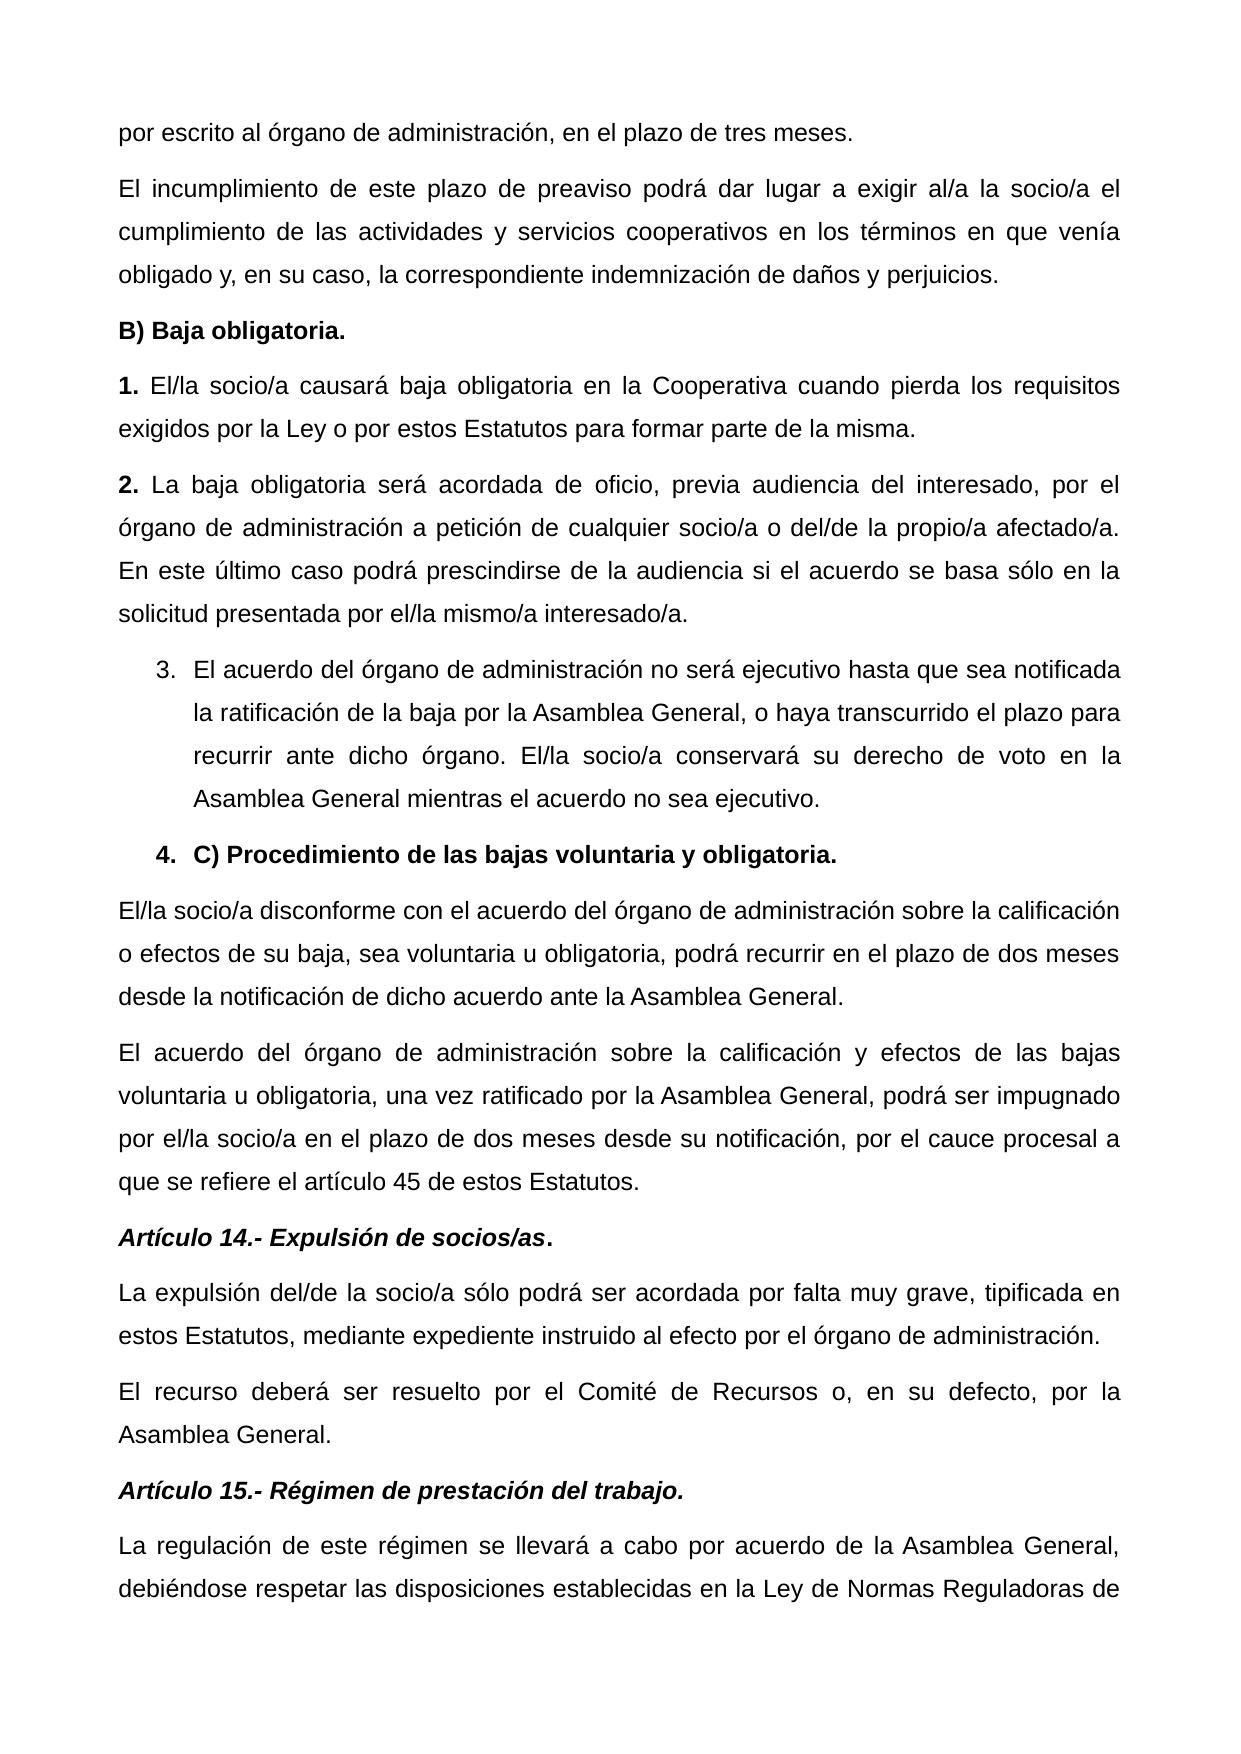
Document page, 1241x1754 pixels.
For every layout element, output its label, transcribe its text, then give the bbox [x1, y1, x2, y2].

list El acuerdo del órgano de administración no será ejecutivo hasta que sea notificada la ratificación de la baja por la Asamblea General, o haya transcurrido el plazo para recurrir ante dicho órgano. El/la socio/a conservará su derecho de voto en la Asamblea General mientras el acuerdo no sea ejecutivo. [156, 655, 1122, 813]
list C) Procedimiento de las bajas voluntaria y obligatoria. [156, 840, 1122, 869]
text La expulsión del/de la socio/a sólo podrá ser acordada por falta muy grave, tipificada en estos Estatutos, mediante expediente instruido al efecto por el órgano de administración. [118, 1278, 1122, 1350]
text B) Baja obligatoria. [118, 316, 1122, 344]
text Artículo 15.- Régimen de prestación del trabajo. [118, 1476, 1122, 1504]
text El incumplimiento de este plazo de preaviso podrá dar lugar a exigir al/a la socio/a el cumplimiento de las actividades y servicios cooperativos en los términos en que venía obligado y, en su caso, la correspondiente indemnización de daños y perjuicios. [118, 174, 1122, 289]
text El recurso deberá ser resuelto por el Comité de Recursos o, en su defecto, por la Asamblea General. [118, 1377, 1122, 1449]
text por escrito al órgano de administración, en el plazo de tres meses. [118, 118, 1122, 147]
text 1. El/la socio/a causará baja obligatoria en la Cooperativa cuando pierda los requisitos exigidos por la Ley o por estos Estatutos para formar parte de la misma. [118, 371, 1122, 443]
text El acuerdo del órgano de administración sobre la calificación y efectos de las bajas voluntaria u obligatoria, una vez ratificado por la Asamblea General, podrá ser impugnado por el/la socio/a en el plazo de dos meses desde su notificación, por el cauce procesal a que se refiere el artículo 45 de estos Estatutos. [118, 1037, 1122, 1196]
text Artículo 14.- Expulsión de socios/as. [118, 1222, 1122, 1251]
text 2. La baja obligatoria será acordada de oficio, previa audiencia del interesado, por el órgano de administración a petición de cualquier socio/a o del/de la propio/a afectado/a. En este último caso podrá prescindirse de la audiencia si el acuerdo se basa sólo en la solicitud presentada por el/la mismo/a interesado/a. [118, 470, 1122, 628]
text La regulación de este régimen se llevará a cabo por acuerdo de la Asamblea General, debiéndose respetar las disposiciones establecidas en la Ley de Normas Reguladoras de [118, 1531, 1122, 1603]
text El/la socio/a disconforme con el acuerdo del órgano de administración sobre la calificación o efectos de su baja, sea voluntaria u obligatoria, podrá recurrir en el plazo de dos meses desde la notificación de dicho acuerdo ante la Asamblea General. [118, 896, 1122, 1011]
